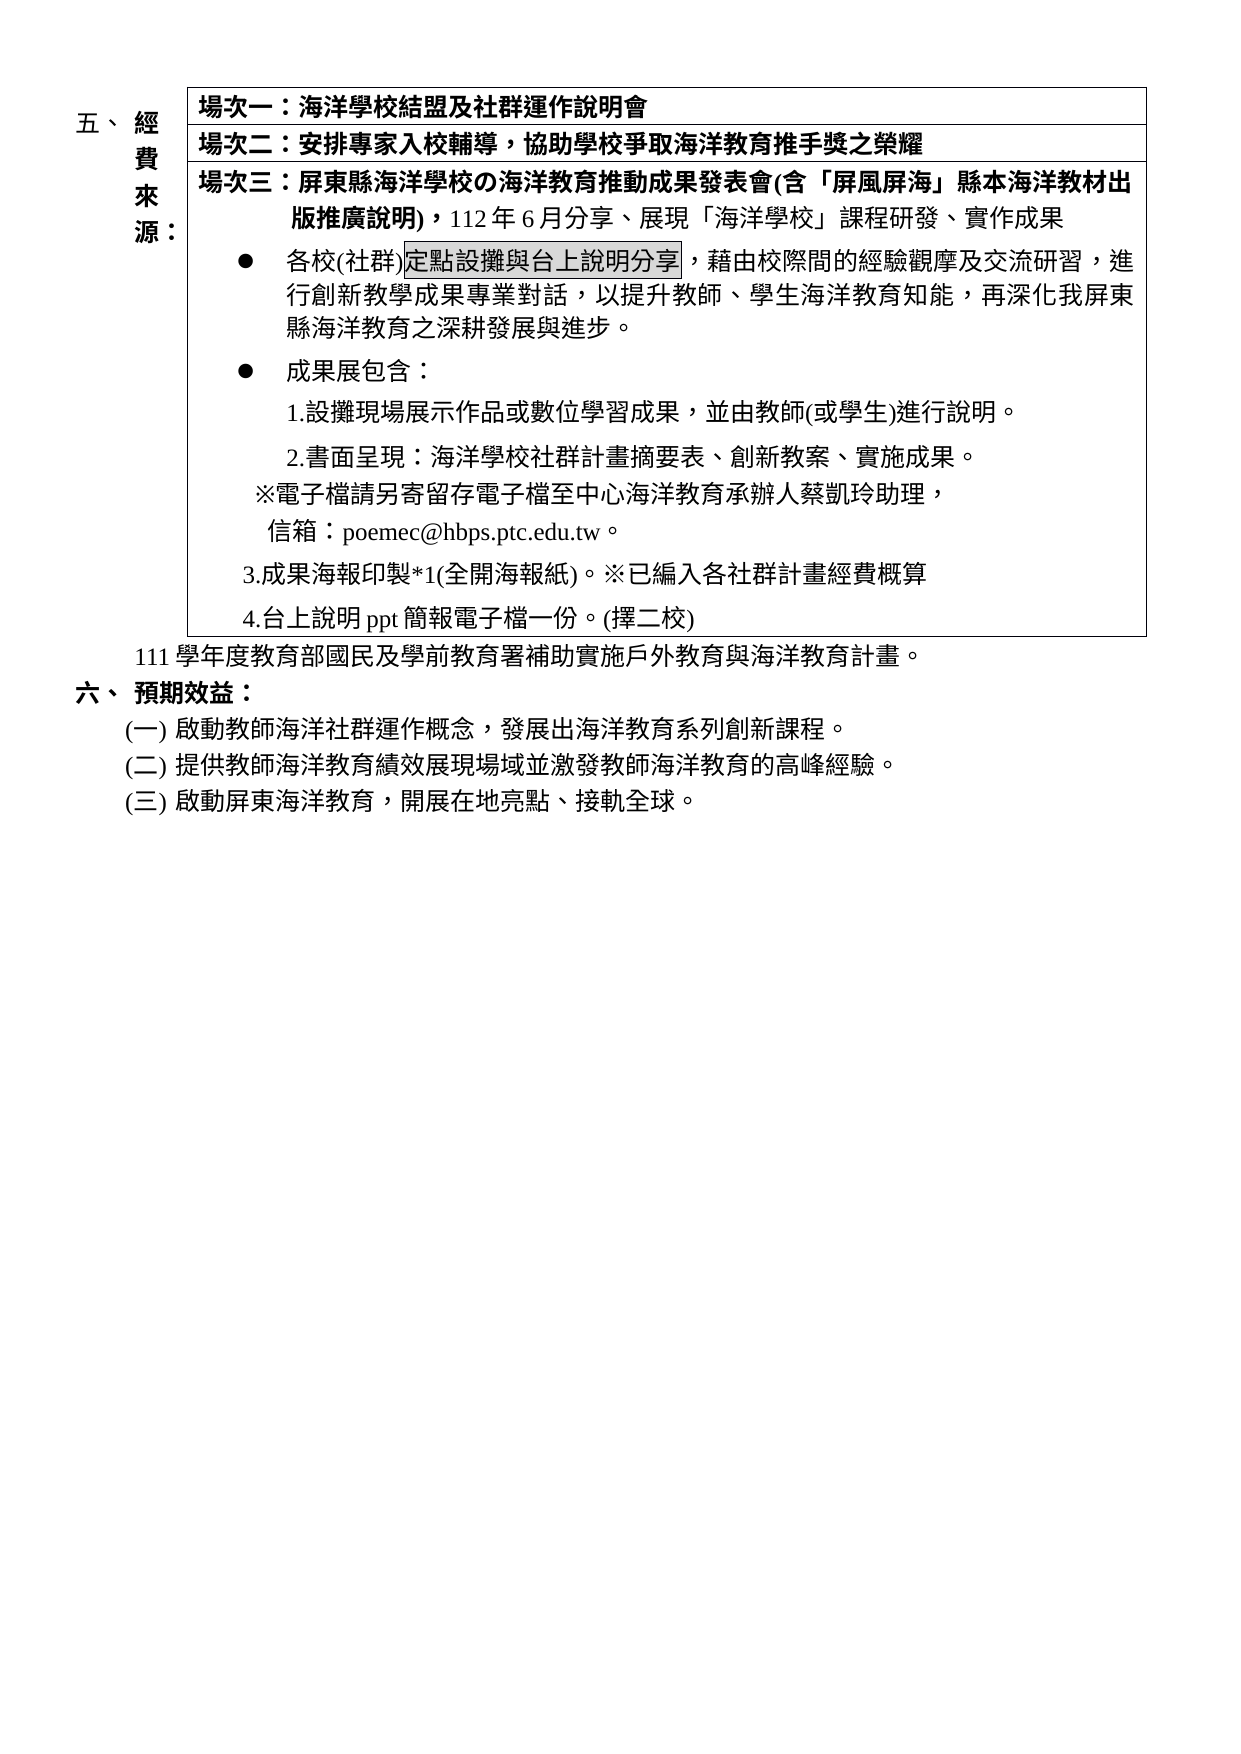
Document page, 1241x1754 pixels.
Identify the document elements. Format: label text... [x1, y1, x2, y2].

table_cell 場次二：安排專家入校輔導，協助學校爭取海洋教育推手獎之榮耀 [188, 125, 1146, 161]
table_header 場次一：海洋學校結盟及社群運作說明會 [188, 88, 1146, 124]
table_cell 場次三：屏東縣海洋學校の海洋教育推動成果發表會(含「屏風屏海」縣本海洋教材出版推廣說明)，112年6月分享、展現「海洋學校」課程研發、實作成果 各校(社群)定點設攤與台上說明分享，藉由校際間的經驗觀摩及交流研習，進行創新教學成果專業對話，以提升教師、學生海洋教育知能，再深化我屏東縣海洋教育之深耕發展與進步。 成果展包含： 1.設攤現場展示作品或數位學習成果，並由教師(或學生)進行說明。 2.書面呈現：海洋學校社群計畫摘要表、創新教案、實施成果。 ※電子檔請另寄留存電子檔至中心海洋教育承辦人蔡凱玲助理， 信箱：poemec@hbps.ptc.edu.tw。 3.成果海報印製*1(全開海報紙)。※已編入各社群計畫經費概算 4.台上說明ppt簡報電子檔一份。(擇二校) [188, 162, 1146, 636]
list 提供教師海洋教育績效展現場域並激發教師海洋教育的高峰經驗。 [125, 746, 1165, 782]
list 預期效益： [75, 673, 1165, 709]
list 啟動教師海洋社群運作概念，發展出海洋教育系列創新課程。 [125, 709, 1165, 746]
list 經費來源：111學年度教育部國民及學前教育署補助實施戶外教育與海洋教育計畫。 [75, 104, 1165, 673]
list 啟動屏東海洋教育，開展在地亮點、接軌全球。 [125, 782, 1165, 818]
